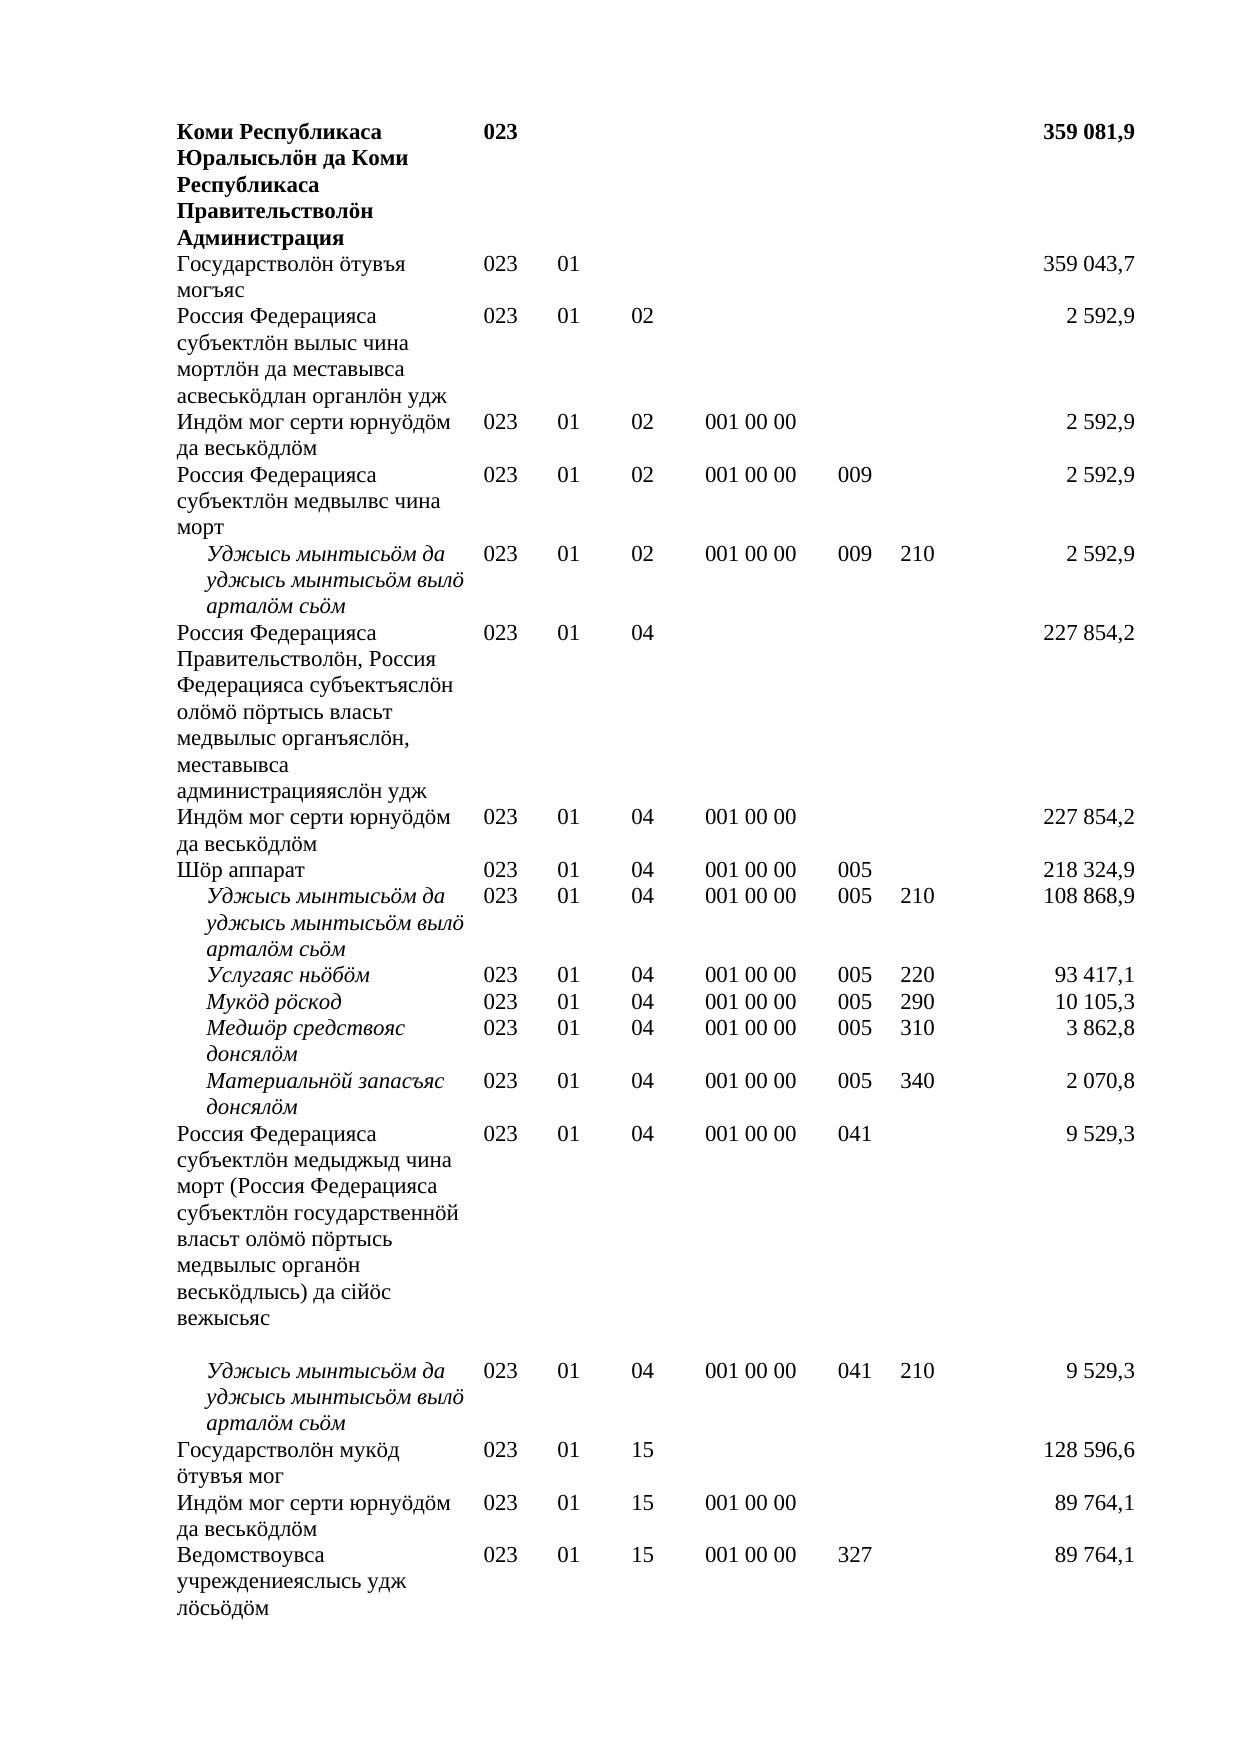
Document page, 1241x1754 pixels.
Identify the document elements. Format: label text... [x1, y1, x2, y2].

table_cell Уджысь мынтысьöм да уджысь мынтысьöм вылö арталöм сьöм [168, 883, 474, 961]
table_cell [829, 118, 891, 250]
table_cell 001 00 00 [696, 856, 829, 882]
table_cell Индöм мог серти юрнуöдöм да веськöдлöм [168, 803, 474, 856]
table_cell [891, 803, 965, 856]
table_cell 10 105,3 [965, 988, 1143, 1014]
table_cell [829, 408, 891, 461]
table_cell 005 [829, 856, 891, 882]
table_cell 023 [474, 883, 548, 961]
table_cell Россия Федерацияса субъектлöн медыджыд чина морт (Россия Федерацияса субъектлöн государственнöй власьт олöмö пöртысь медвылыс органöн веськöдлысь) да сійöс вежысьяс [168, 1120, 474, 1357]
table_cell 02 [622, 303, 696, 408]
table_cell 359 081,9 [965, 118, 1143, 250]
table_cell 023 [474, 988, 548, 1014]
table_cell 01 [548, 408, 622, 461]
table_cell Мукöд рöскод [168, 988, 474, 1014]
table_cell 001 00 00 [696, 1489, 829, 1541]
table_cell 01 [548, 1014, 622, 1067]
table_cell 005 [829, 1067, 891, 1119]
table_cell 04 [622, 883, 696, 961]
table_cell 023 [474, 619, 548, 803]
table_cell 04 [622, 988, 696, 1014]
table_cell 218 324,9 [965, 856, 1143, 882]
table_cell Уджысь мынтысьöм да уджысь мынтысьöм вылö арталöм сьöм [168, 540, 474, 619]
table_cell 210 [891, 1357, 965, 1436]
table_cell 04 [622, 619, 696, 803]
table_cell 001 00 00 [696, 1014, 829, 1067]
table_cell 001 00 00 [696, 408, 829, 461]
table_cell 02 [622, 408, 696, 461]
table_cell [622, 250, 696, 303]
table_cell 01 [548, 1067, 622, 1119]
table_cell 01 [548, 1436, 622, 1488]
table_cell 01 [548, 1120, 622, 1357]
table_cell 2 070,8 [965, 1067, 1143, 1119]
table_cell 001 00 00 [696, 1541, 829, 1620]
table_cell 2 592,9 [965, 461, 1143, 540]
table_cell 04 [622, 1357, 696, 1436]
table_cell 023 [474, 1120, 548, 1357]
table_cell 04 [622, 1067, 696, 1119]
table_cell Россия Федерацияса субъектлöн вылыс чина мортлöн да меставывса асвеськöдлан органлöн удж [168, 303, 474, 408]
table_cell 041 [829, 1120, 891, 1357]
table_cell Россия Федерацияса Правительстволöн, Россия Федерацияса субъектъяслöн олöмö пöртысь власьт медвылыс органъяслöн, меставывса администрацияяслöн удж [168, 619, 474, 803]
table_cell [829, 1489, 891, 1541]
table_cell 128 596,6 [965, 1436, 1143, 1488]
table_cell 001 00 00 [696, 883, 829, 961]
table_cell 023 [474, 540, 548, 619]
table_cell [891, 408, 965, 461]
table_cell Коми Республикаса Юралысьлöн да Коми Республикаса Правительстволöн Администрация [168, 118, 474, 250]
table_cell 023 [474, 1489, 548, 1541]
table_cell 001 00 00 [696, 540, 829, 619]
table_cell 01 [548, 883, 622, 961]
table_cell 01 [548, 1357, 622, 1436]
table_cell 023 [474, 1541, 548, 1620]
table_cell 3 862,8 [965, 1014, 1143, 1067]
table_cell [829, 803, 891, 856]
table_cell 01 [548, 250, 622, 303]
table_cell 005 [829, 883, 891, 961]
table_cell 2 592,9 [965, 408, 1143, 461]
table_cell 001 00 00 [696, 961, 829, 988]
table_cell [891, 856, 965, 882]
table_cell 001 00 00 [696, 1067, 829, 1119]
table_cell 01 [548, 961, 622, 988]
table_cell Государстволöн мукöд öтувъя мог [168, 1436, 474, 1488]
table_cell [891, 250, 965, 303]
table_cell 15 [622, 1541, 696, 1620]
table_cell 001 00 00 [696, 988, 829, 1014]
table_cell 01 [548, 988, 622, 1014]
table_cell 005 [829, 961, 891, 988]
table_cell 2 592,9 [965, 303, 1143, 408]
table_cell 001 00 00 [696, 803, 829, 856]
table_cell 220 [891, 961, 965, 988]
table_cell Медшöр средствояс донсялöм [168, 1014, 474, 1067]
table_cell 04 [622, 1120, 696, 1357]
table_cell 023 [474, 461, 548, 540]
table_cell 04 [622, 856, 696, 882]
table_cell 01 [548, 540, 622, 619]
table_cell [891, 303, 965, 408]
table_cell [891, 461, 965, 540]
table_cell [891, 1489, 965, 1541]
table_cell 227 854,2 [965, 803, 1143, 856]
table_cell [829, 250, 891, 303]
table_cell 023 [474, 1357, 548, 1436]
table_cell 108 868,9 [965, 883, 1143, 961]
table_cell 15 [622, 1436, 696, 1488]
table_cell 023 [474, 118, 548, 250]
table_cell Материальнöй запасъяс донсялöм [168, 1067, 474, 1119]
table_cell [696, 303, 829, 408]
table_cell 89 764,1 [965, 1489, 1143, 1541]
table_cell 359 043,7 [965, 250, 1143, 303]
table_cell 227 854,2 [965, 619, 1143, 803]
table_cell 93 417,1 [965, 961, 1143, 988]
table_cell 023 [474, 1067, 548, 1119]
table_cell 001 00 00 [696, 1120, 829, 1357]
table_cell 04 [622, 961, 696, 988]
table_cell [891, 1541, 965, 1620]
table_cell 89 764,1 [965, 1541, 1143, 1620]
table_cell 9 529,3 [965, 1120, 1143, 1357]
table_cell 023 [474, 408, 548, 461]
table_cell 023 [474, 1014, 548, 1067]
table_cell [829, 303, 891, 408]
table_cell 023 [474, 1436, 548, 1488]
table_cell 2 592,9 [965, 540, 1143, 619]
table_cell 001 00 00 [696, 461, 829, 540]
table_cell [829, 1436, 891, 1488]
table_cell Услугаяс ньöбöм [168, 961, 474, 988]
table_cell 01 [548, 1541, 622, 1620]
table_cell Индöм мог серти юрнуöдöм да веськöдлöм [168, 408, 474, 461]
table_cell 02 [622, 540, 696, 619]
table_cell Россия Федерацияса субъектлöн медвылвс чина морт [168, 461, 474, 540]
table_cell [891, 619, 965, 803]
table_cell 01 [548, 856, 622, 882]
table_cell Государстволöн öтувъя могъяс [168, 250, 474, 303]
table_cell 9 529,3 [965, 1357, 1143, 1436]
table_cell 009 [829, 461, 891, 540]
table_cell 009 [829, 540, 891, 619]
table_cell 01 [548, 619, 622, 803]
table_cell 023 [474, 250, 548, 303]
table_cell 001 00 00 [696, 1357, 829, 1436]
table_cell 290 [891, 988, 965, 1014]
table_cell [891, 1120, 965, 1357]
table_cell [696, 1436, 829, 1488]
table_cell 005 [829, 1014, 891, 1067]
table_cell 340 [891, 1067, 965, 1119]
table_cell 01 [548, 1489, 622, 1541]
table_cell Ведомствоувса учреждениеяслысь удж лöсьöдöм [168, 1541, 474, 1620]
table_cell 04 [622, 1014, 696, 1067]
table_cell 041 [829, 1357, 891, 1436]
table_cell 01 [548, 303, 622, 408]
table_cell 327 [829, 1541, 891, 1620]
table_cell [696, 619, 829, 803]
table_cell 023 [474, 803, 548, 856]
table_cell [891, 118, 965, 250]
table_cell 01 [548, 461, 622, 540]
table_cell [696, 118, 829, 250]
table_cell [891, 1436, 965, 1488]
table_cell Уджысь мынтысьöм да уджысь мынтысьöм вылö арталöм сьöм [168, 1357, 474, 1436]
table_cell 04 [622, 803, 696, 856]
table_cell Шöр аппарат [168, 856, 474, 882]
table_cell 02 [622, 461, 696, 540]
table_cell Индöм мог серти юрнуöдöм да веськöдлöм [168, 1489, 474, 1541]
table_cell 023 [474, 961, 548, 988]
table_cell 023 [474, 303, 548, 408]
table_cell 15 [622, 1489, 696, 1541]
table_cell 01 [548, 803, 622, 856]
table_cell 210 [891, 883, 965, 961]
table_cell [548, 118, 622, 250]
table_cell 310 [891, 1014, 965, 1067]
table_cell 210 [891, 540, 965, 619]
table_cell [696, 250, 829, 303]
table_cell [622, 118, 696, 250]
table_cell 023 [474, 856, 548, 882]
table_cell 005 [829, 988, 891, 1014]
table_cell [829, 619, 891, 803]
